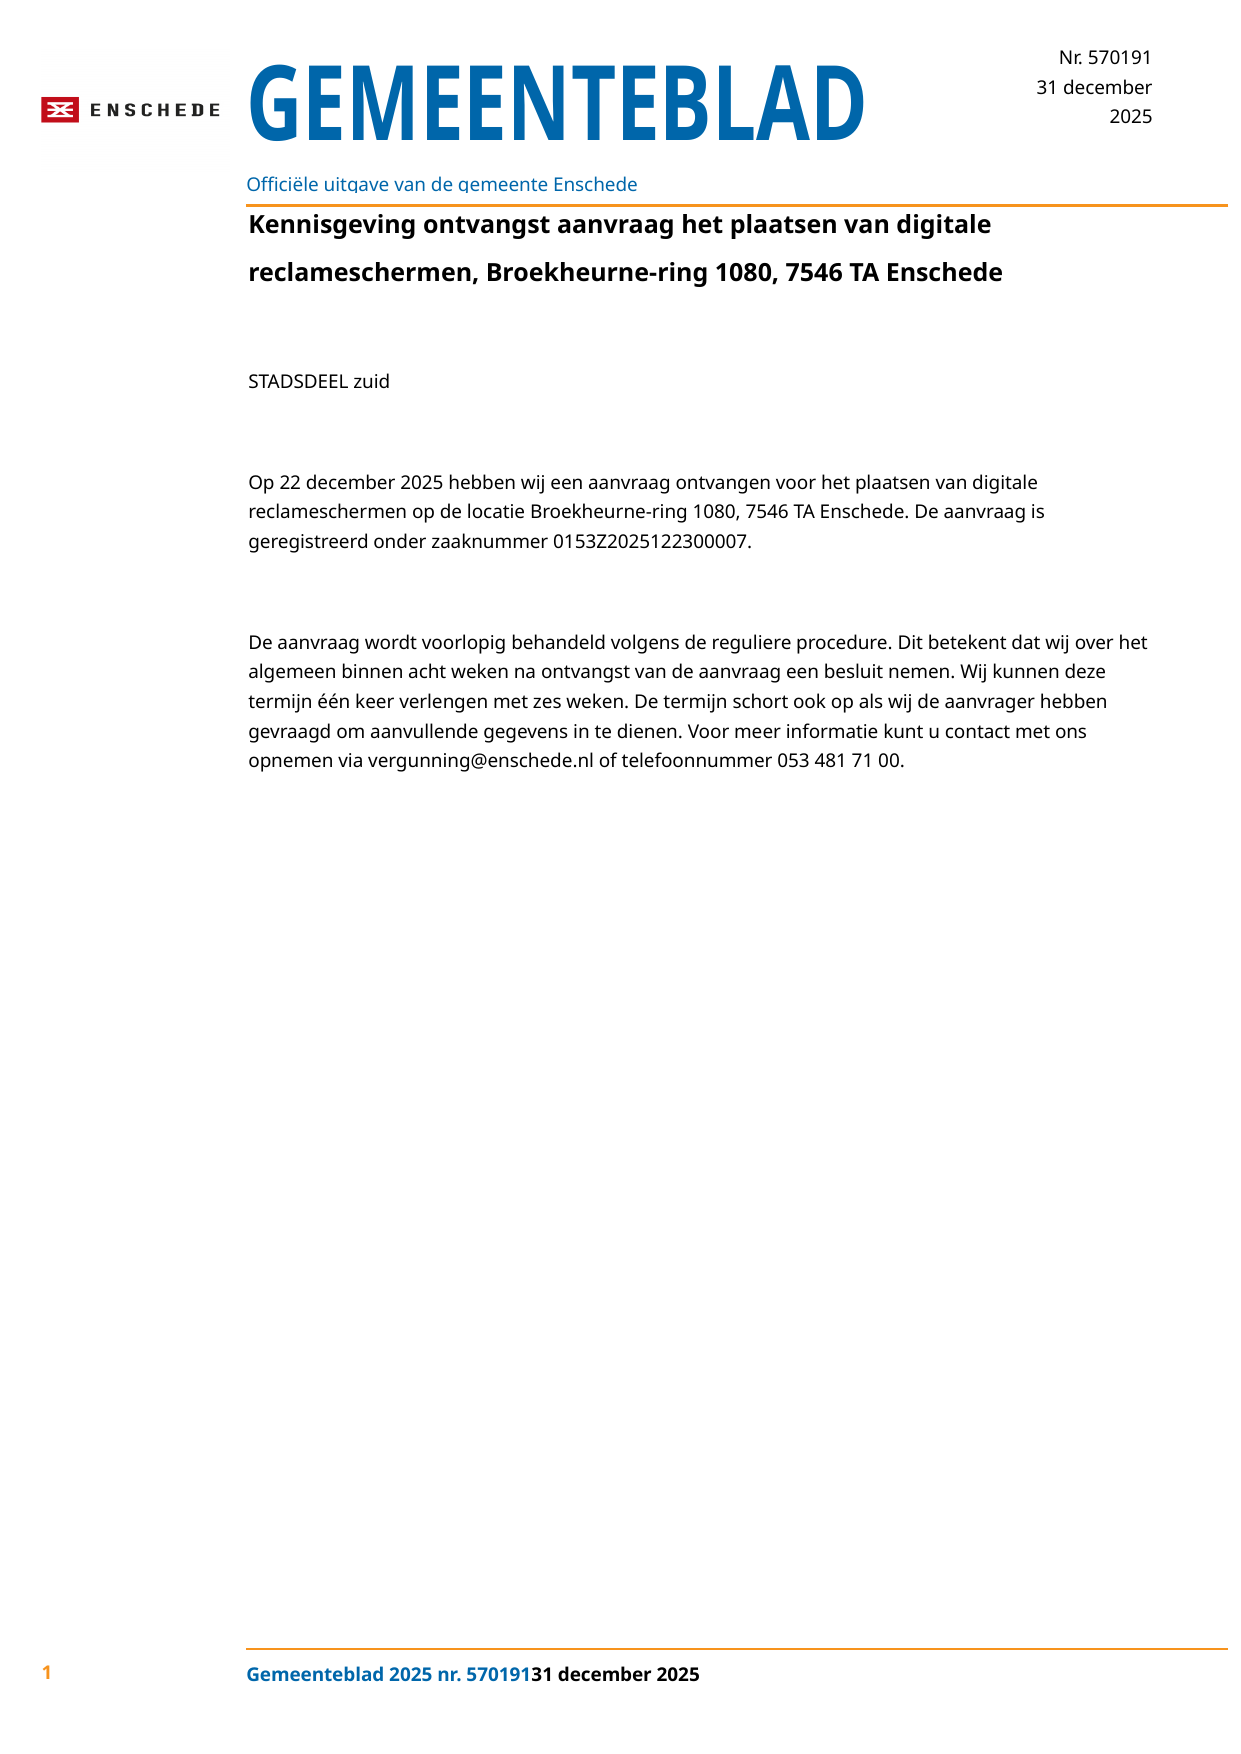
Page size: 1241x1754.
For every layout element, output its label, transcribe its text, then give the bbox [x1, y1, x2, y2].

picture [41, 47, 231, 172]
text Op 22 december 2025 hebben wij een aanvraag ontvangen voor het plaatsen van digitale reclameschermen op de locatie Broekheurne-ring 1080, 7546 TA Enschede. De aanvraag is geregistreerd onder zaaknummer 0153Z2025122300007. [248, 469, 1152, 554]
text De aanvraag wordt voorlopig behandeld volgens de reguliere procedure. Dit betekent dat wij over het algemeen binnen acht weken na ontvangst van de aanvraag een besluit nemen. Wij kunnen deze termijn één keer verlengen met zes weken. De termijn schort ook op als wij de aanvrager hebben gevraagd om aanvullende gegevens in te dienen. Voor meer informatie kunt u contact met ons opnemen via vergunning@enschede.nl of telefoonnummer 053 481 71 00. [248, 629, 1152, 773]
text STADSDEEL zuid [248, 368, 1152, 394]
text Kennisgeving ontvangst aanvraag het plaatsen van digitale reclameschermen, Broekheurne-ring 1080, 7546 TA Enschede [248, 207, 1152, 288]
